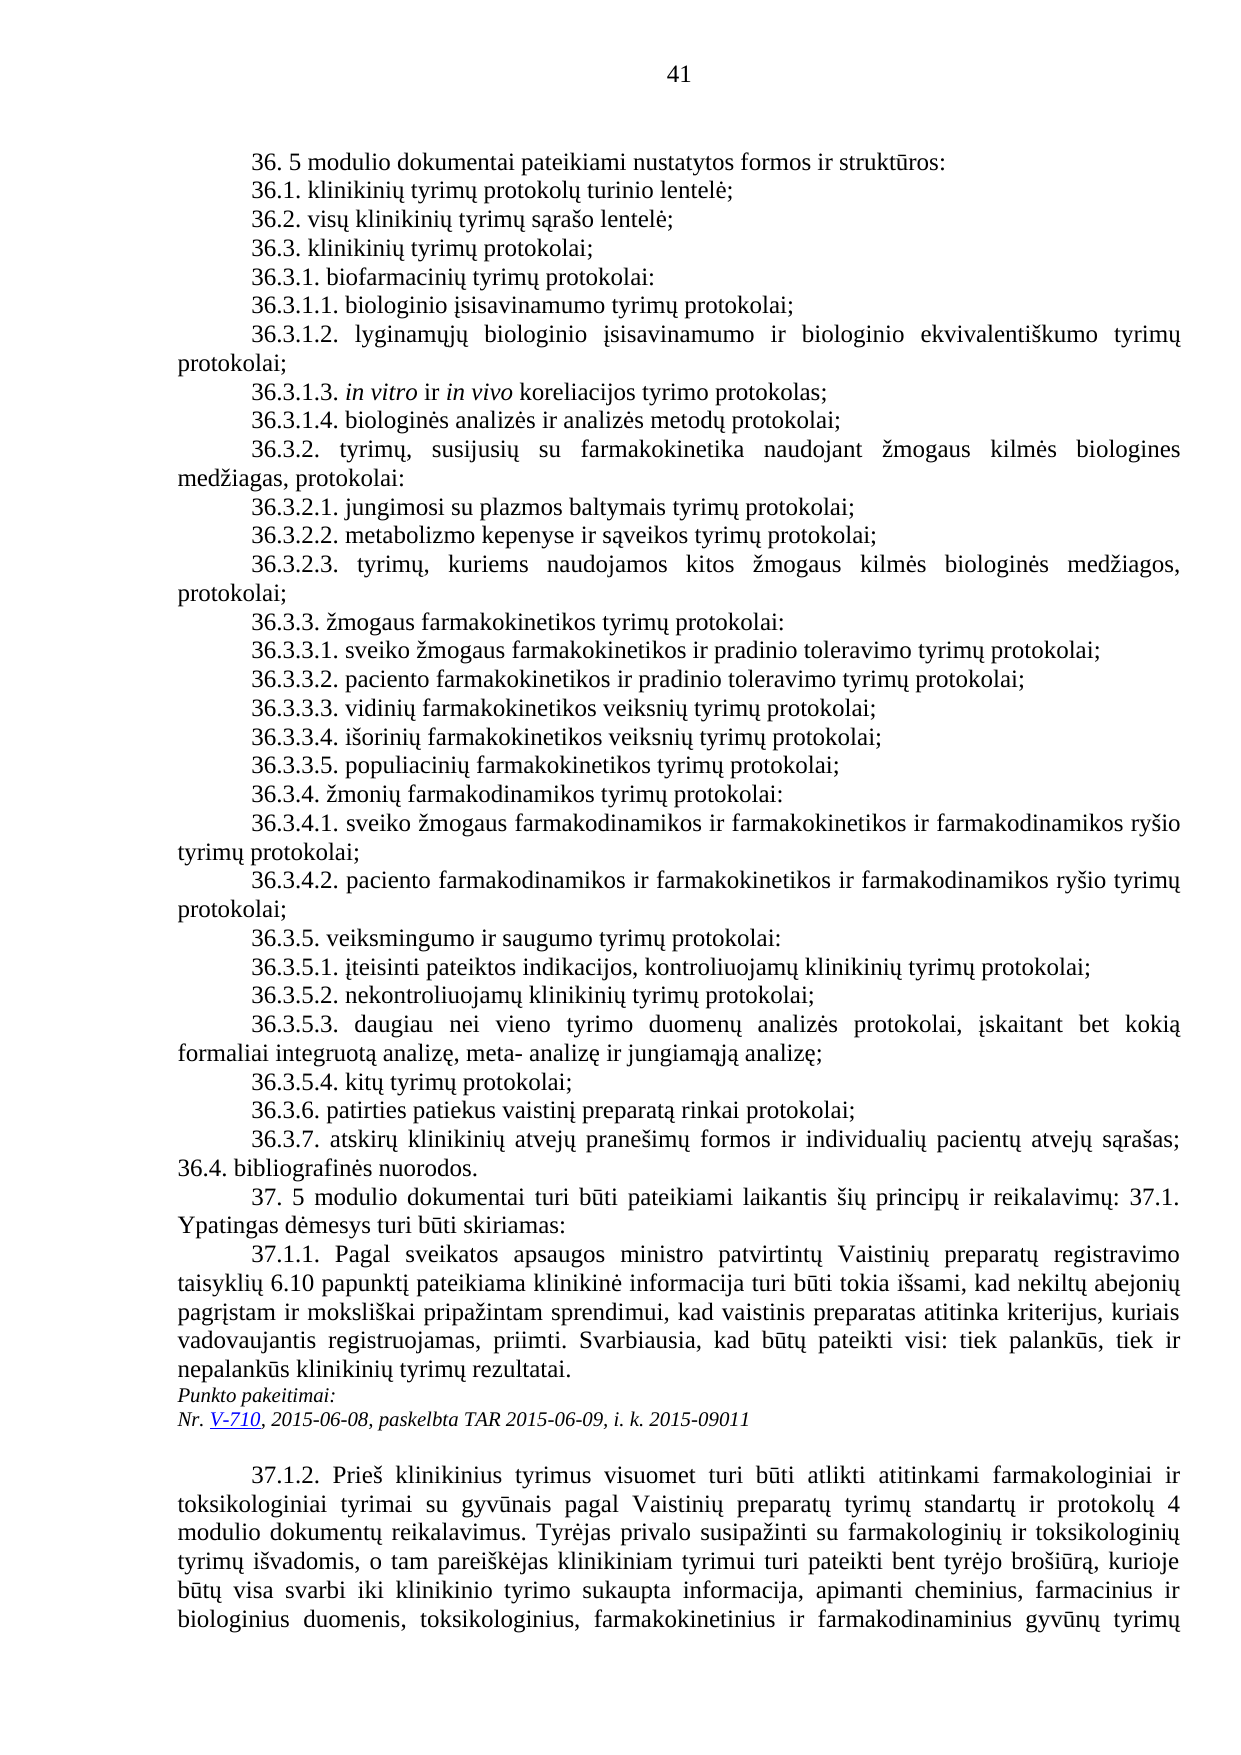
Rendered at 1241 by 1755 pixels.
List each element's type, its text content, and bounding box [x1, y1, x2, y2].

text 36.3.5.2. nekontroliuojamų klinikinių tyrimų protokolai; [177, 981, 1181, 1009]
text 36.3.1.4. biologinės analizės ir analizės metodų protokolai; [177, 406, 1181, 434]
text 36.3.2.1. jungimosi su plazmos baltymais tyrimų protokolai; [177, 492, 1181, 521]
text 36.3.3.1. sveiko žmogaus farmakokinetikos ir pradinio toleravimo tyrimų protokolai; [177, 636, 1181, 664]
text 36.3.2.3. tyrimų, kuriems naudojamos kitos žmogaus kilmės biologinės medžiagos, protokolai; [177, 549, 1181, 607]
text 36.3.4.2. paciento farmakodinamikos ir farmakokinetikos ir farmakodinamikos ryšio tyrimų protokolai; [177, 866, 1181, 923]
text 36.3.1. biofarmacinių tyrimų protokolai: [177, 262, 1181, 291]
text 36.3.5.1. įteisinti pateiktos indikacijos, kontroliuojamų klinikinių tyrimų protokolai; [177, 952, 1181, 981]
text 36.3.3.5. populiacinių farmakokinetikos tyrimų protokolai; [177, 751, 1181, 779]
text 36.3.1.1. biologinio įsisavinamumo tyrimų protokolai; [177, 291, 1181, 319]
text 36.1. klinikinių tyrimų protokolų turinio lentelė; [177, 176, 1181, 204]
text 36.3.4.1. sveiko žmogaus farmakodinamikos ir farmakokinetikos ir farmakodinamikos ryšio tyrimų protokolai; [177, 808, 1181, 866]
text 36.3.3.4. išorinių farmakokinetikos veiksnių tyrimų protokolai; [177, 722, 1181, 751]
text 36.3.5.4. kitų tyrimų protokolai; [177, 1067, 1181, 1096]
text Punkto pakeitimai: [177, 1383, 1181, 1407]
text 36.3.3. žmogaus farmakokinetikos tyrimų protokolai: [177, 607, 1181, 636]
text 36.3. klinikinių tyrimų protokolai; [177, 233, 1181, 262]
text 36. 5 modulio dokumentai pateikiami nustatytos formos ir struktūros: [177, 147, 1181, 176]
text 36.3.5. veiksmingumo ir saugumo tyrimų protokolai: [177, 923, 1181, 952]
text 36.3.2. tyrimų, susijusių su farmakokinetika naudojant žmogaus kilmės biologines medžiagas, protokolai: [177, 434, 1181, 492]
text 36.3.3.2. paciento farmakokinetikos ir pradinio toleravimo tyrimų protokolai; [177, 664, 1181, 693]
text Nr. V-710, 2015-06-08, paskelbta TAR 2015-06-09, i. k. 2015-09011 [177, 1407, 1181, 1431]
text 36.3.4. žmonių farmakodinamikos tyrimų protokolai: [177, 779, 1181, 808]
text 36.3.1.2. lyginamųjų biologinio įsisavinamumo ir biologinio ekvivalentiškumo tyrimų protokolai; [177, 319, 1181, 377]
text 36.3.1.3. in vitro ir in vivo koreliacijos tyrimo protokolas; [177, 377, 1181, 406]
text 36.3.5.3. daugiau nei vieno tyrimo duomenų analizės protokolai, įskaitant bet kokią formaliai integruotą analizę, meta- analizę ir jungiamąją analizę; [177, 1009, 1181, 1067]
text 36.3.6. patirties patiekus vaistinį preparatą rinkai protokolai; [177, 1096, 1181, 1124]
text 37.1.2. Prieš klinikinius tyrimus visuomet turi būti atlikti atitinkami farmakologiniai ir toksikologiniai tyrimai su gyvūnais pagal Vaistinių preparatų tyrimų standartų ir protokolų 4 modulio dokumentų reikalavimus. Tyrėjas privalo susipažinti su farmakologinių ir toksikologinių tyrimų išvadomis, o tam pareiškėjas klinikiniam tyrimui turi pateikti bent tyrėjo brošiūrą, kurioje būtų visa svarbi iki klinikinio tyrimo sukaupta informacija, apimanti cheminius, farmacinius ir biologinius duomenis, toksikologinius, farmakokinetinius ir farmakodinaminius gyvūnų tyrimų [177, 1460, 1181, 1632]
text 36.3.7. atskirų klinikinių atvejų pranešimų formos ir individualių pacientų atvejų sąrašas; 36.4. bibliografinės nuorodos. [177, 1124, 1181, 1182]
text 37. 5 modulio dokumentai turi būti pateikiami laikantis šių principų ir reikalavimų: 37.1. Ypatingas dėmesys turi būti skiriamas: [177, 1182, 1181, 1239]
text 36.3.3.3. vidinių farmakokinetikos veiksnių tyrimų protokolai; [177, 693, 1181, 722]
text 36.3.2.2. metabolizmo kepenyse ir sąveikos tyrimų protokolai; [177, 521, 1181, 549]
text 37.1.1. Pagal sveikatos apsaugos ministro patvirtintų Vaistinių preparatų registravimo taisyklių 6.10 papunktį pateikiama klinikinė informacija turi būti tokia išsami, kad nekiltų abejonių pagrįstam ir moksliškai pripažintam sprendimui, kad vaistinis preparatas atitinka kriterijus, kuriais vadovaujantis registruojamas, priimti. Svarbiausia, kad būtų pateikti visi: tiek palankūs, tiek ir nepalankūs klinikinių tyrimų rezultatai. [177, 1239, 1181, 1383]
text 36.2. visų klinikinių tyrimų sąrašo lentelė; [177, 204, 1181, 233]
